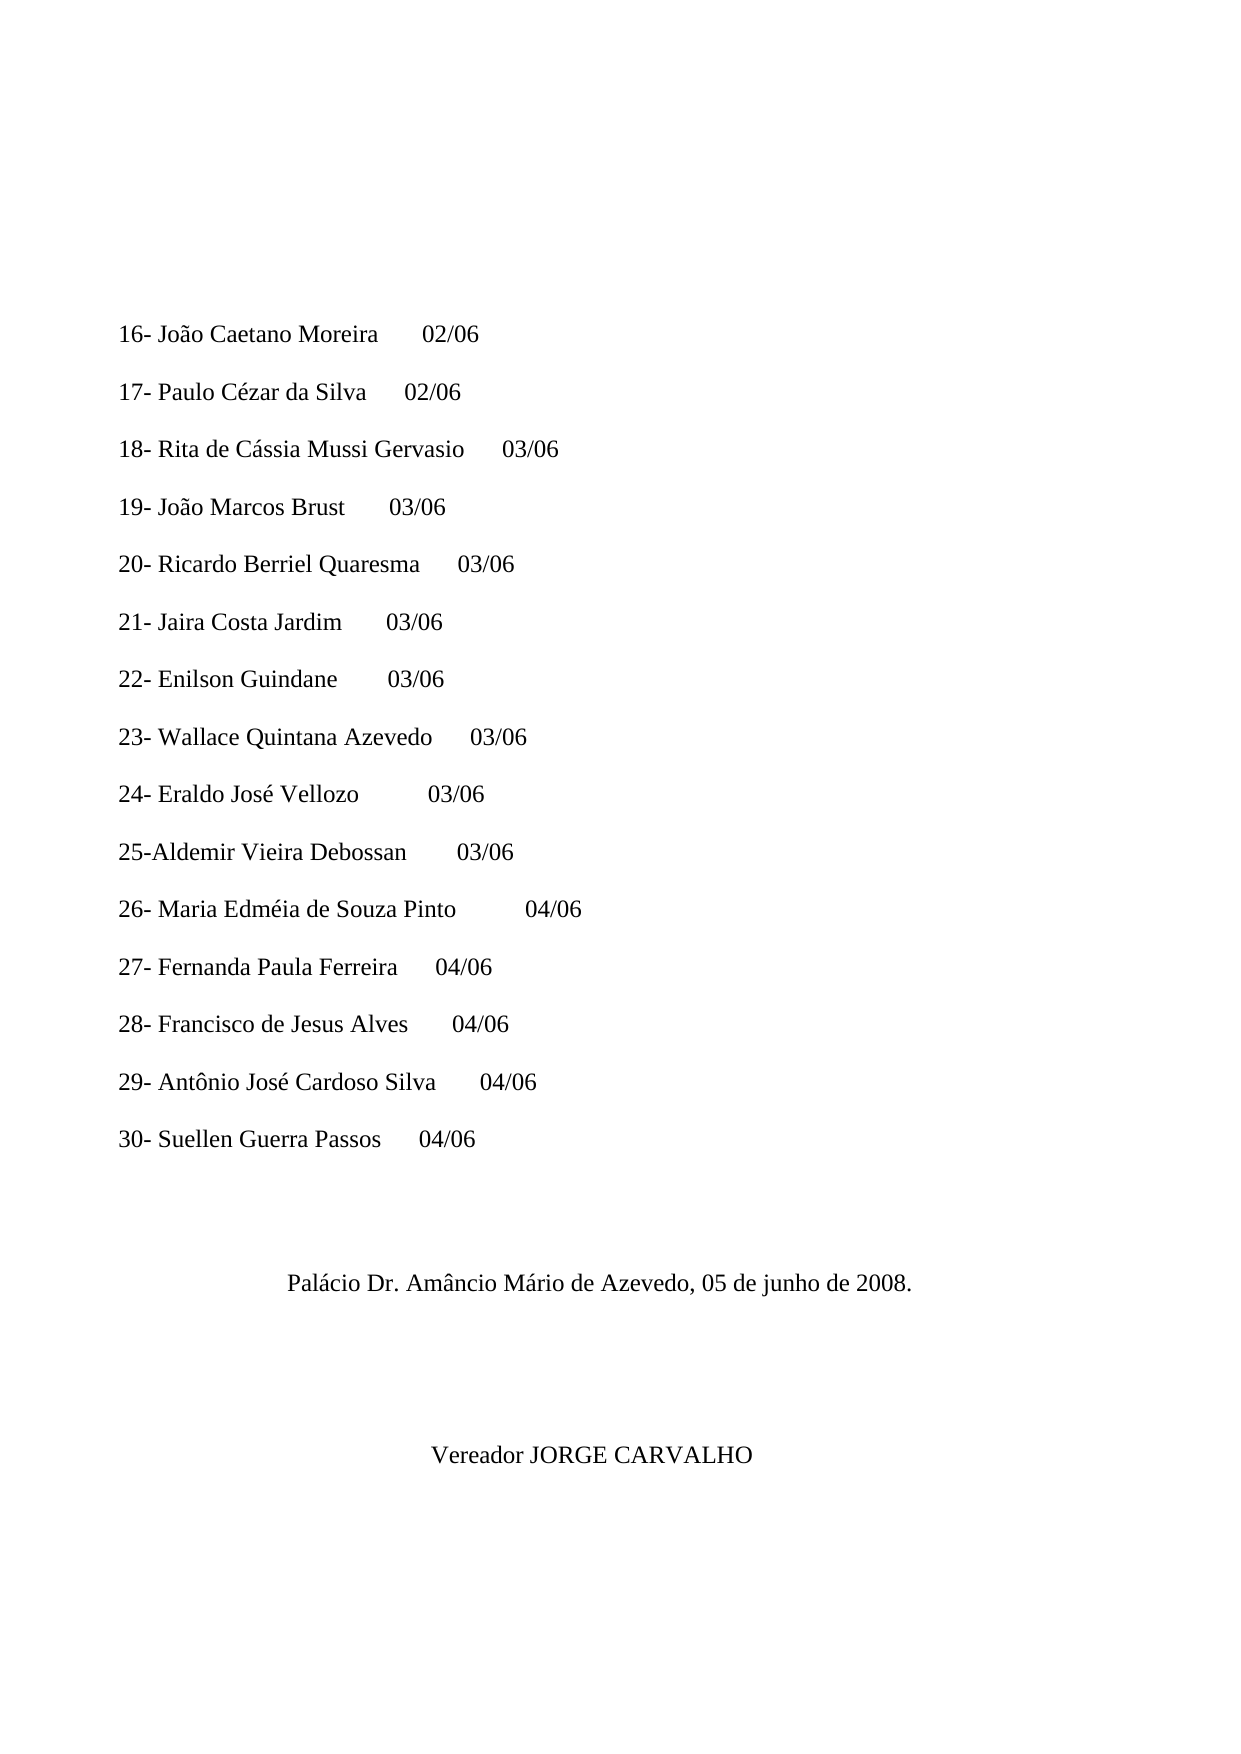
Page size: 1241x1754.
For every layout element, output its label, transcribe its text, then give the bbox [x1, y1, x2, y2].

text 21- Jaira Costa Jardim 03/06 [118, 607, 1122, 636]
text 29- Antônio José Cardoso Silva 04/06 [118, 1067, 1122, 1096]
text Palácio Dr. Amâncio Mário de Azevedo, 05 de junho de 2008. [118, 1268, 1122, 1297]
text Vereador JORGE CARVALHO [118, 1441, 1122, 1469]
text 30- Suellen Guerra Passos 04/06 [118, 1124, 1122, 1153]
text 25-Aldemir Vieira Debossan 03/06 [118, 837, 1122, 866]
text 23- Wallace Quintana Azevedo 03/06 [118, 722, 1122, 751]
text 26- Maria Edméia de Souza Pinto 04/06 [118, 894, 1122, 923]
text 27- Fernanda Paula Ferreira 04/06 [118, 952, 1122, 981]
text 18- Rita de Cássia Mussi Gervasio 03/06 [118, 434, 1122, 463]
text 16- João Caetano Moreira 02/06 [118, 319, 1122, 348]
text 28- Francisco de Jesus Alves 04/06 [118, 1009, 1122, 1038]
text 22- Enilson Guindane 03/06 [118, 664, 1122, 693]
text 24- Eraldo José Vellozo 03/06 [118, 779, 1122, 808]
text 17- Paulo Cézar da Silva 02/06 [118, 377, 1122, 406]
text 20- Ricardo Berriel Quaresma 03/06 [118, 549, 1122, 578]
text 19- João Marcos Brust 03/06 [118, 492, 1122, 521]
